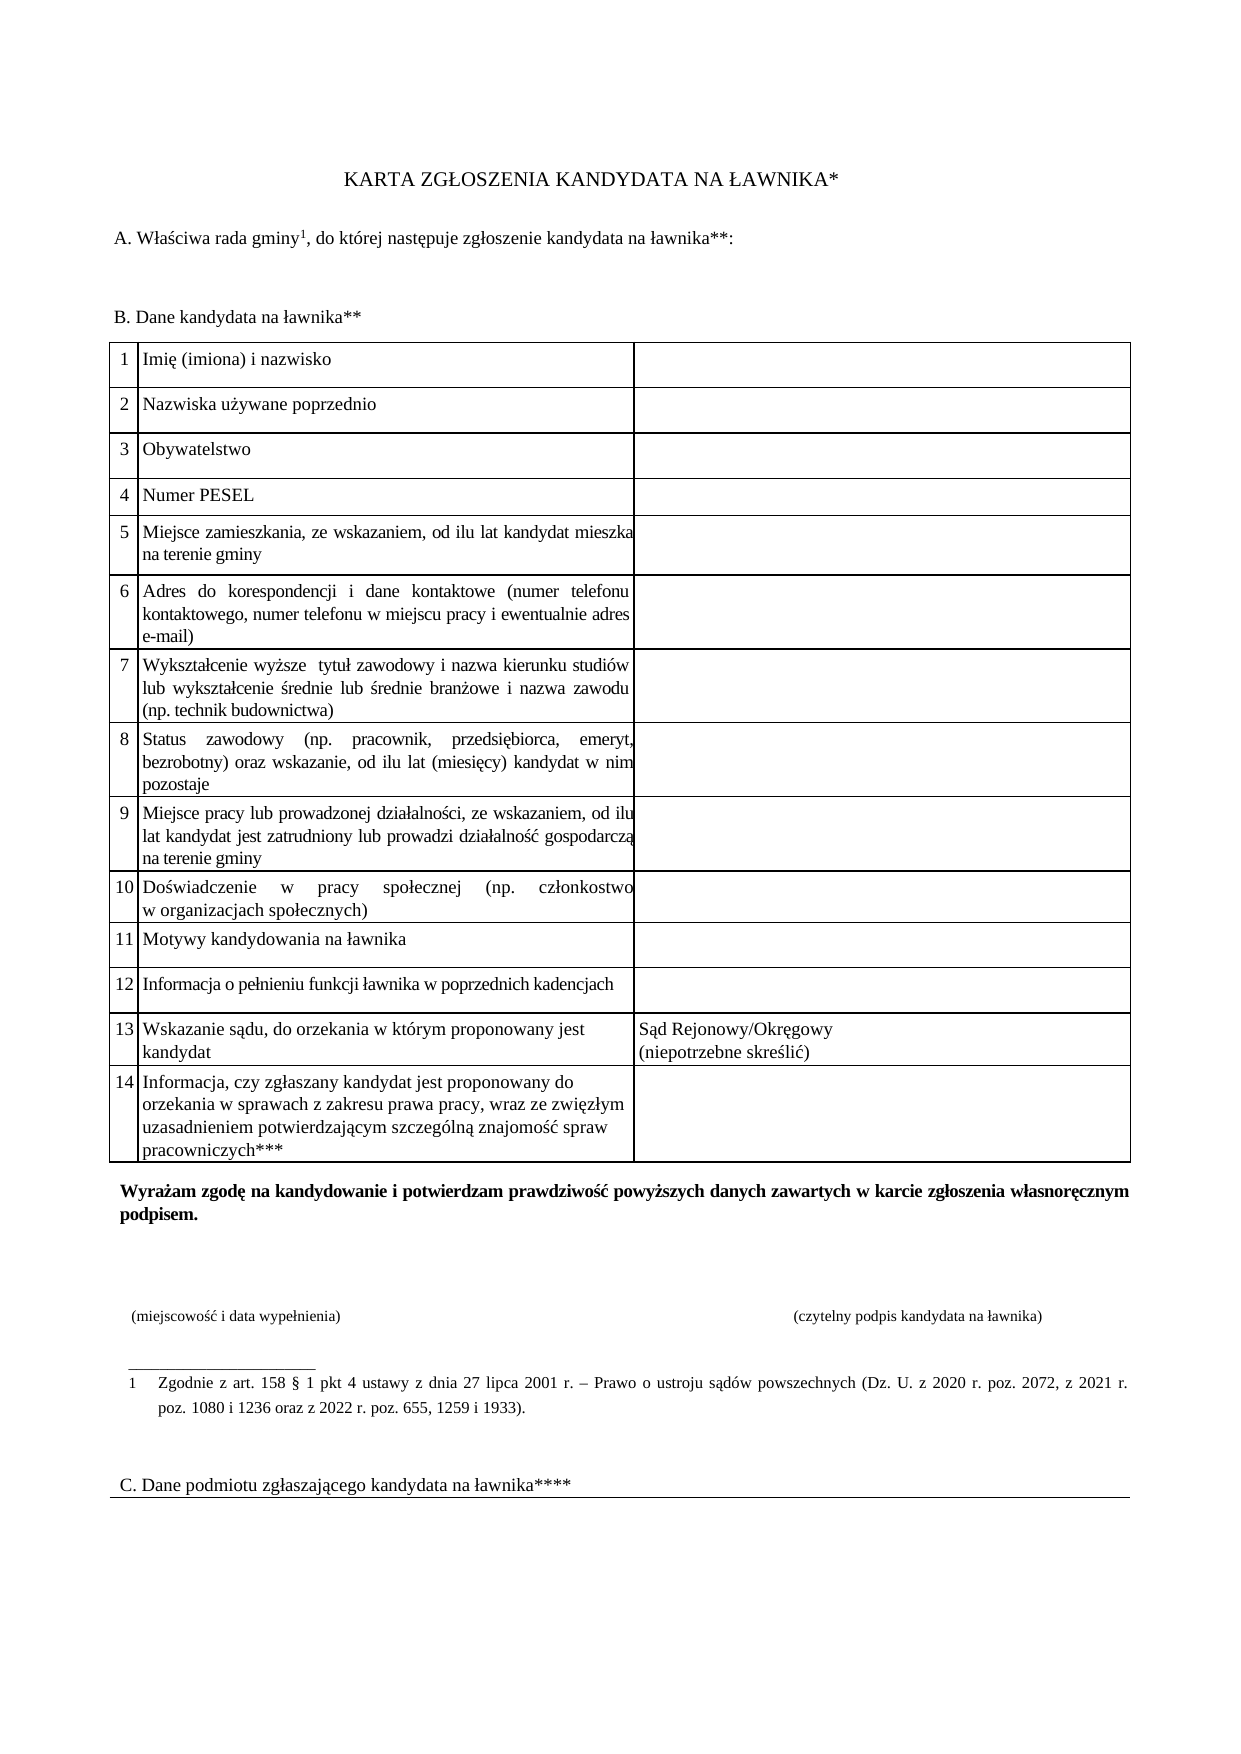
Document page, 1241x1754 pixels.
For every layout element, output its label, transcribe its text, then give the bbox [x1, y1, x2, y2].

table_cell Motywy kandydowania na ławnika [139, 923, 633, 967]
table_cell 2 [110, 388, 137, 432]
table_cell [635, 872, 1130, 921]
table_cell Imię (imiona) i nazwisko [139, 343, 633, 387]
table_cell [635, 968, 1130, 1012]
table_cell [635, 516, 1130, 574]
table_cell [635, 479, 1130, 514]
table_cell [635, 723, 1130, 796]
table_cell Numer PESEL [139, 479, 633, 514]
table_cell Obywatelstwo [139, 434, 633, 477]
table_cell 3 [110, 434, 137, 477]
table_cell (czytelny podpis kandydata na ławnika) [620, 1302, 1130, 1349]
table_cell Wskazanie sądu, do orzekania w którym proponowany jest kandydat [139, 1014, 633, 1064]
text KARTA ZGŁOSZENIA KANDYDATA NA ŁAWNIKA* [343, 167, 1129, 191]
table_cell 4 [110, 479, 137, 514]
table_cell [635, 1066, 1130, 1161]
table_cell [110, 262, 1130, 302]
table_cell ________________________ 1 Zgodnie z art. 158 § 1 pkt 4 ustawy z dnia 27 lipca 2001 r. – Prawo o ustroju sądów powszechnych (Dz. U. z 2020 r. poz. 2072, z 2021 r. poz. 1080 i 1236 oraz z 2022 r. poz. 655, 1259 i 1933). [110, 1349, 1130, 1436]
table_cell Status zawodowy (np. pracownik, przedsiębiorca, emeryt, bezrobotny) oraz wskazanie, od ilu lat (miesięcy) kandydat w nim pozostaje [139, 723, 633, 796]
table_cell 10 [110, 872, 137, 921]
table_cell Wykształcenie wyższe tytuł zawodowy i nazwa kierunku studiów lub wykształcenie średnie lub średnie branżowe i nazwa zawodu (np. technik budownictwa) [139, 650, 633, 722]
table_cell B. Dane kandydata na ławnika** [110, 302, 1130, 342]
table_cell [620, 1255, 1130, 1302]
table_cell 12 [110, 968, 137, 1012]
table_cell (miejscowość i data wypełnienia) [110, 1302, 620, 1349]
table_cell [635, 388, 1130, 432]
table_cell Doświadczenie w pracy społecznej (np. członkostwo w organizacjach społecznych) [139, 872, 633, 921]
table_cell 6 [110, 576, 137, 648]
table_cell Nazwiska używane poprzednio [139, 388, 633, 432]
table_cell [635, 650, 1130, 722]
table_cell [635, 923, 1130, 967]
table_cell Miejsce zamieszkania, ze wskazaniem, od ilu lat kandydat mieszka na terenie gminy [139, 516, 633, 574]
table_header C. Dane podmiotu zgłaszającego kandydata na ławnika**** [110, 1439, 1130, 1497]
table_cell Wyrażam zgodę na kandydowanie i potwierdzam prawdziwość powyższych danych zawartych w karcie zgłoszenia własnoręcznym podpisem. [110, 1163, 1130, 1255]
table_cell 11 [110, 923, 137, 967]
table_header A. Właściwa rada gminy1, do której następuje zgłoszenie kandydata na ławnika**: [110, 222, 1130, 262]
table_cell Adres do korespondencji i dane kontaktowe (numer telefonu kontaktowego, numer telefonu w miejscu pracy i ewentualnie adres e-mail) [139, 576, 633, 648]
table_cell 14 [110, 1066, 137, 1161]
table_cell Sąd Rejonowy/Okręgowy (niepotrzebne skreślić) [635, 1014, 1130, 1064]
table_cell [635, 434, 1130, 477]
table_cell 9 [110, 797, 137, 870]
table_cell 8 [110, 723, 137, 796]
table_cell [635, 343, 1130, 387]
table_cell 5 [110, 516, 137, 574]
table_cell [635, 797, 1130, 870]
table_cell 13 [110, 1014, 137, 1064]
table_cell [635, 576, 1130, 648]
table_cell 1 [110, 343, 137, 387]
table_cell Miejsce pracy lub prowadzonej działalności, ze wskazaniem, od ilu lat kandydat jest zatrudniony lub prowadzi działalność gospodarczą na terenie gminy [139, 797, 633, 870]
table_cell [110, 1255, 620, 1302]
table_cell 7 [110, 650, 137, 722]
table_cell Informacja o pełnieniu funkcji ławnika w poprzednich kadencjach [139, 968, 633, 1012]
table_cell Informacja, czy zgłaszany kandydat jest proponowany do orzekania w sprawach z zakresu prawa pracy, wraz ze zwięzłym uzasadnieniem potwierdzającym szczególną znajomość spraw pracowniczych*** [139, 1066, 633, 1161]
